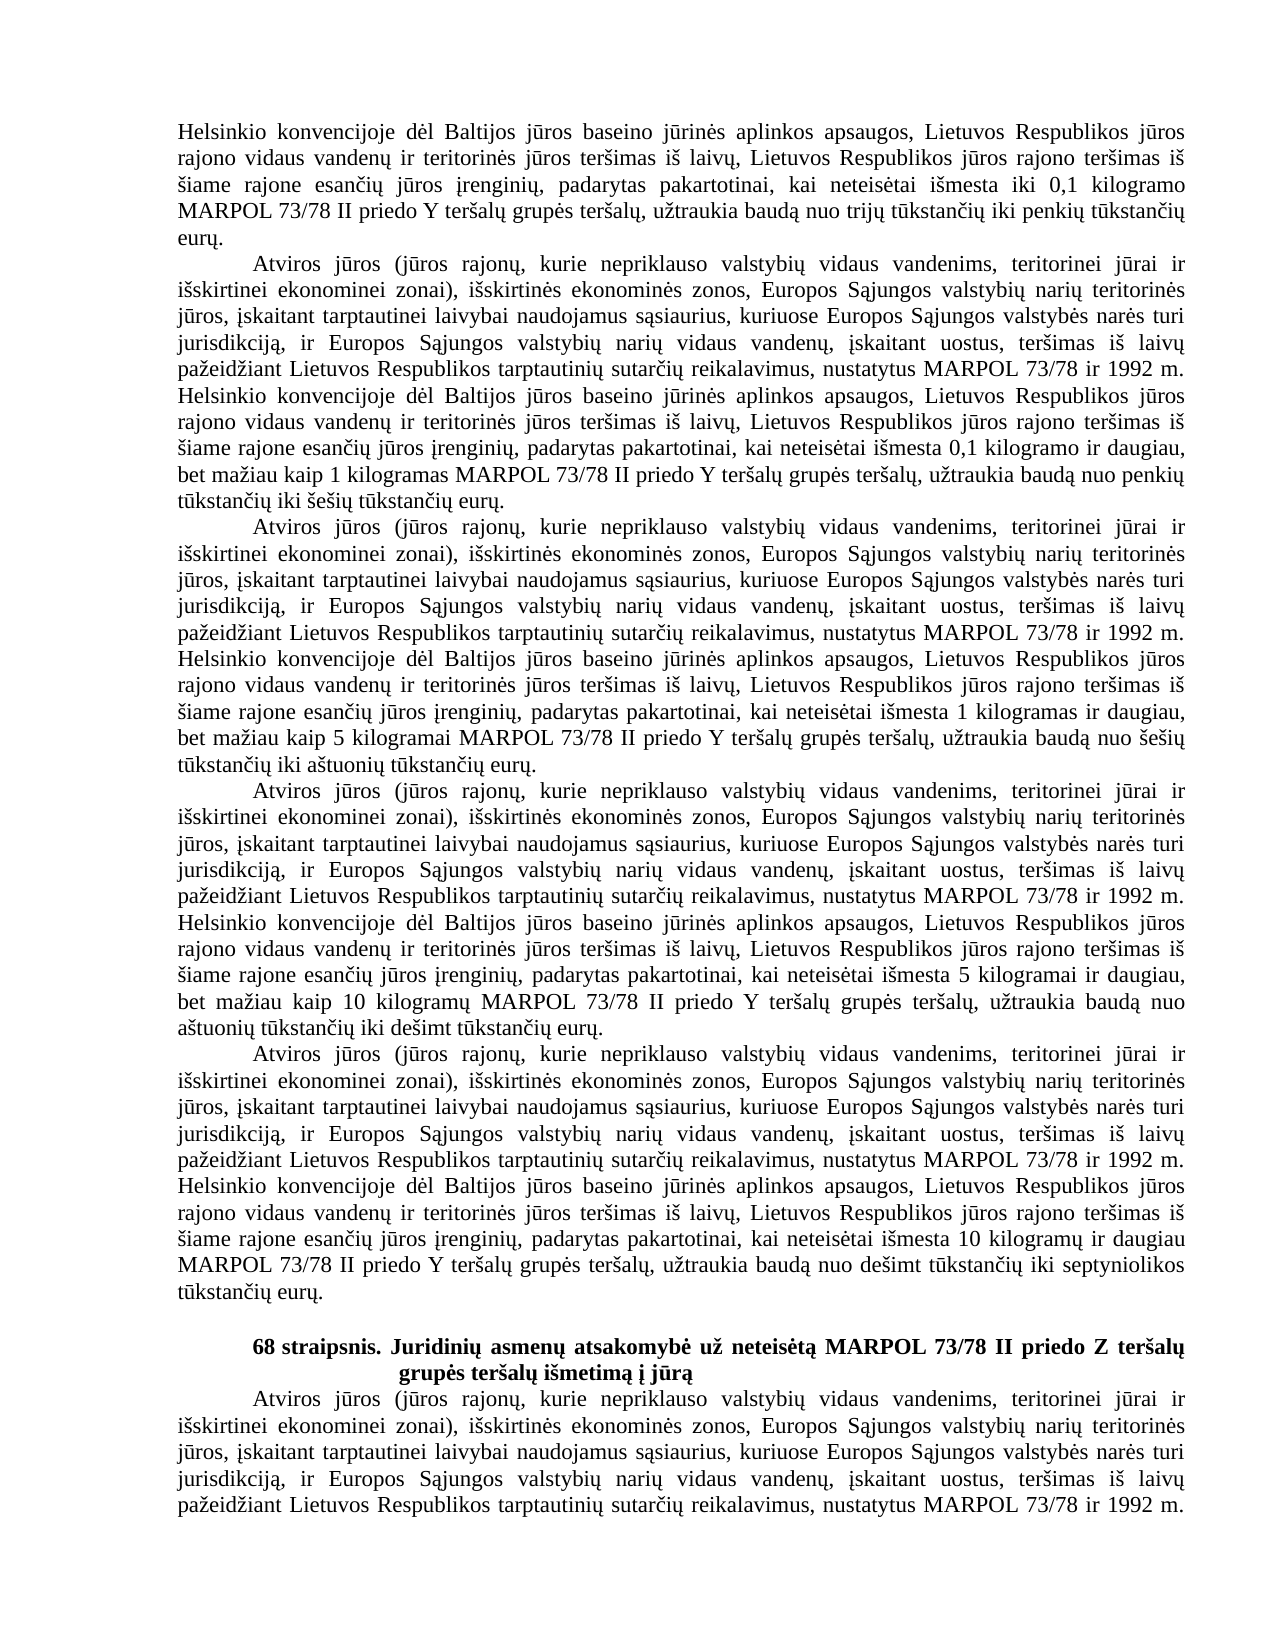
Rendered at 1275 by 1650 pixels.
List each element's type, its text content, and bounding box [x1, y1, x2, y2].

text Helsinkio konvencijoje dėl Baltijos jūros baseino jūrinės aplinkos apsaugos, Lietuvos Respublikos jūros rajono vidaus vandenų ir teritorinės jūros teršimas iš laivų, Lietuvos Respublikos jūros rajono teršimas iš šiame rajone esančių jūros įrenginių, padarytas pakartotinai, kai neteisėtai išmesta iki 0,1 kilogramo MARPOL 73/78 II priedo Y teršalų grupės teršalų, užtraukia baudą nuo trijų tūkstančių iki penkių tūkstančių eurų. [177, 118, 1186, 250]
text Atviros jūros (jūros rajonų, kurie nepriklauso valstybių vidaus vandenims, teritorinei jūrai ir išskirtinei ekonominei zonai), išskirtinės ekonominės zonos, Europos Sąjungos valstybių narių teritorinės jūros, įskaitant tarptautinei laivybai naudojamus sąsiaurius, kuriuose Europos Sąjungos valstybės narės turi jurisdikciją, ir Europos Sąjungos valstybių narių vidaus vandenų, įskaitant uostus, teršimas iš laivų pažeidžiant Lietuvos Respublikos tarptautinių sutarčių reikalavimus, nustatytus MARPOL 73/78 ir 1992 m. Helsinkio konvencijoje dėl Baltijos jūros baseino jūrinės aplinkos apsaugos, Lietuvos Respublikos jūros rajono vidaus vandenų ir teritorinės jūros teršimas iš laivų, Lietuvos Respublikos jūros rajono teršimas iš šiame rajone esančių jūros įrenginių, padarytas pakartotinai, kai neteisėtai išmesta 0,1 kilogramo ir daugiau, bet mažiau kaip 1 kilogramas MARPOL 73/78 II priedo Y teršalų grupės teršalų, užtraukia baudą nuo penkių tūkstančių iki šešių tūkstančių eurų. [177, 250, 1186, 513]
text Atviros jūros (jūros rajonų, kurie nepriklauso valstybių vidaus vandenims, teritorinei jūrai ir išskirtinei ekonominei zonai), išskirtinės ekonominės zonos, Europos Sąjungos valstybių narių teritorinės jūros, įskaitant tarptautinei laivybai naudojamus sąsiaurius, kuriuose Europos Sąjungos valstybės narės turi jurisdikciją, ir Europos Sąjungos valstybių narių vidaus vandenų, įskaitant uostus, teršimas iš laivų pažeidžiant Lietuvos Respublikos tarptautinių sutarčių reikalavimus, nustatytus MARPOL 73/78 ir 1992 m. Helsinkio konvencijoje dėl Baltijos jūros baseino jūrinės aplinkos apsaugos, Lietuvos Respublikos jūros rajono vidaus vandenų ir teritorinės jūros teršimas iš laivų, Lietuvos Respublikos jūros rajono teršimas iš šiame rajone esančių jūros įrenginių, padarytas pakartotinai, kai neteisėtai išmesta 5 kilogramai ir daugiau, bet mažiau kaip 10 kilogramų MARPOL 73/78 II priedo Y teršalų grupės teršalų, užtraukia baudą nuo aštuonių tūkstančių iki dešimt tūkstančių eurų. [177, 777, 1186, 1041]
text Atviros jūros (jūros rajonų, kurie nepriklauso valstybių vidaus vandenims, teritorinei jūrai ir išskirtinei ekonominei zonai), išskirtinės ekonominės zonos, Europos Sąjungos valstybių narių teritorinės jūros, įskaitant tarptautinei laivybai naudojamus sąsiaurius, kuriuose Europos Sąjungos valstybės narės turi jurisdikciją, ir Europos Sąjungos valstybių narių vidaus vandenų, įskaitant uostus, teršimas iš laivų pažeidžiant Lietuvos Respublikos tarptautinių sutarčių reikalavimus, nustatytus MARPOL 73/78 ir 1992 m. Helsinkio konvencijoje dėl Baltijos jūros baseino jūrinės aplinkos apsaugos, Lietuvos Respublikos jūros rajono vidaus vandenų ir teritorinės jūros teršimas iš laivų, Lietuvos Respublikos jūros rajono teršimas iš šiame rajone esančių jūros įrenginių, padarytas pakartotinai, kai neteisėtai išmesta 1 kilogramas ir daugiau, bet mažiau kaip 5 kilogramai MARPOL 73/78 II priedo Y teršalų grupės teršalų, užtraukia baudą nuo šešių tūkstančių iki aštuonių tūkstančių eurų. [177, 513, 1186, 777]
text Atviros jūros (jūros rajonų, kurie nepriklauso valstybių vidaus vandenims, teritorinei jūrai ir išskirtinei ekonominei zonai), išskirtinės ekonominės zonos, Europos Sąjungos valstybių narių teritorinės jūros, įskaitant tarptautinei laivybai naudojamus sąsiaurius, kuriuose Europos Sąjungos valstybės narės turi jurisdikciją, ir Europos Sąjungos valstybių narių vidaus vandenų, įskaitant uostus, teršimas iš laivų pažeidžiant Lietuvos Respublikos tarptautinių sutarčių reikalavimus, nustatytus MARPOL 73/78 ir 1992 m. [177, 1386, 1186, 1517]
text Atviros jūros (jūros rajonų, kurie nepriklauso valstybių vidaus vandenims, teritorinei jūrai ir išskirtinei ekonominei zonai), išskirtinės ekonominės zonos, Europos Sąjungos valstybių narių teritorinės jūros, įskaitant tarptautinei laivybai naudojamus sąsiaurius, kuriuose Europos Sąjungos valstybės narės turi jurisdikciją, ir Europos Sąjungos valstybių narių vidaus vandenų, įskaitant uostus, teršimas iš laivų pažeidžiant Lietuvos Respublikos tarptautinių sutarčių reikalavimus, nustatytus MARPOL 73/78 ir 1992 m. Helsinkio konvencijoje dėl Baltijos jūros baseino jūrinės aplinkos apsaugos, Lietuvos Respublikos jūros rajono vidaus vandenų ir teritorinės jūros teršimas iš laivų, Lietuvos Respublikos jūros rajono teršimas iš šiame rajone esančių jūros įrenginių, padarytas pakartotinai, kai neteisėtai išmesta 10 kilogramų ir daugiau MARPOL 73/78 II priedo Y teršalų grupės teršalų, užtraukia baudą nuo dešimt tūkstančių iki septyniolikos tūkstančių eurų. [177, 1041, 1186, 1304]
text 68 straipsnis. Juridinių asmenų atsakomybė už neteisėtą MARPOL 73/78 II priedo Z teršalų grupės teršalų išmetimą į jūrą [252, 1333, 1186, 1386]
